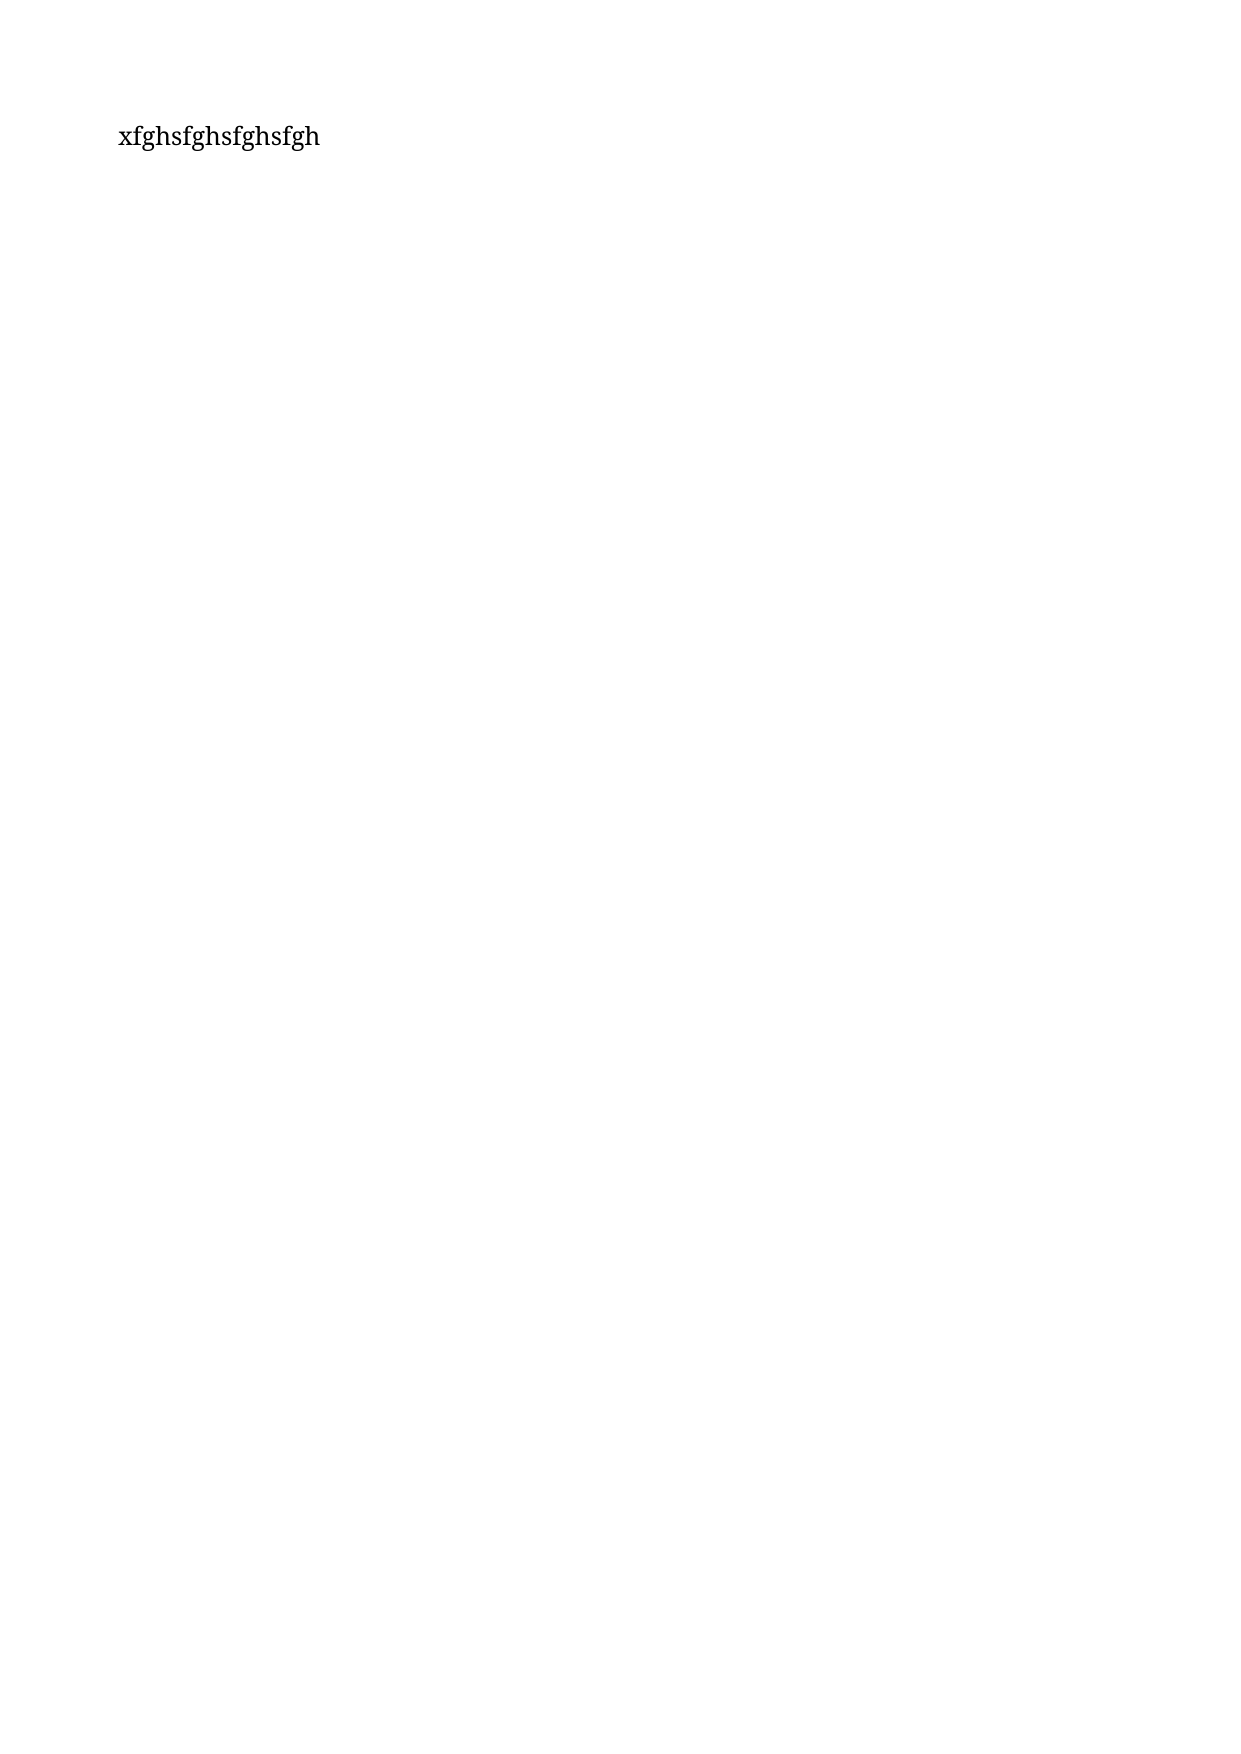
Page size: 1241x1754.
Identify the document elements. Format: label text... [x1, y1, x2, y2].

text xfghsfghsfghsfgh [118, 118, 1122, 152]
